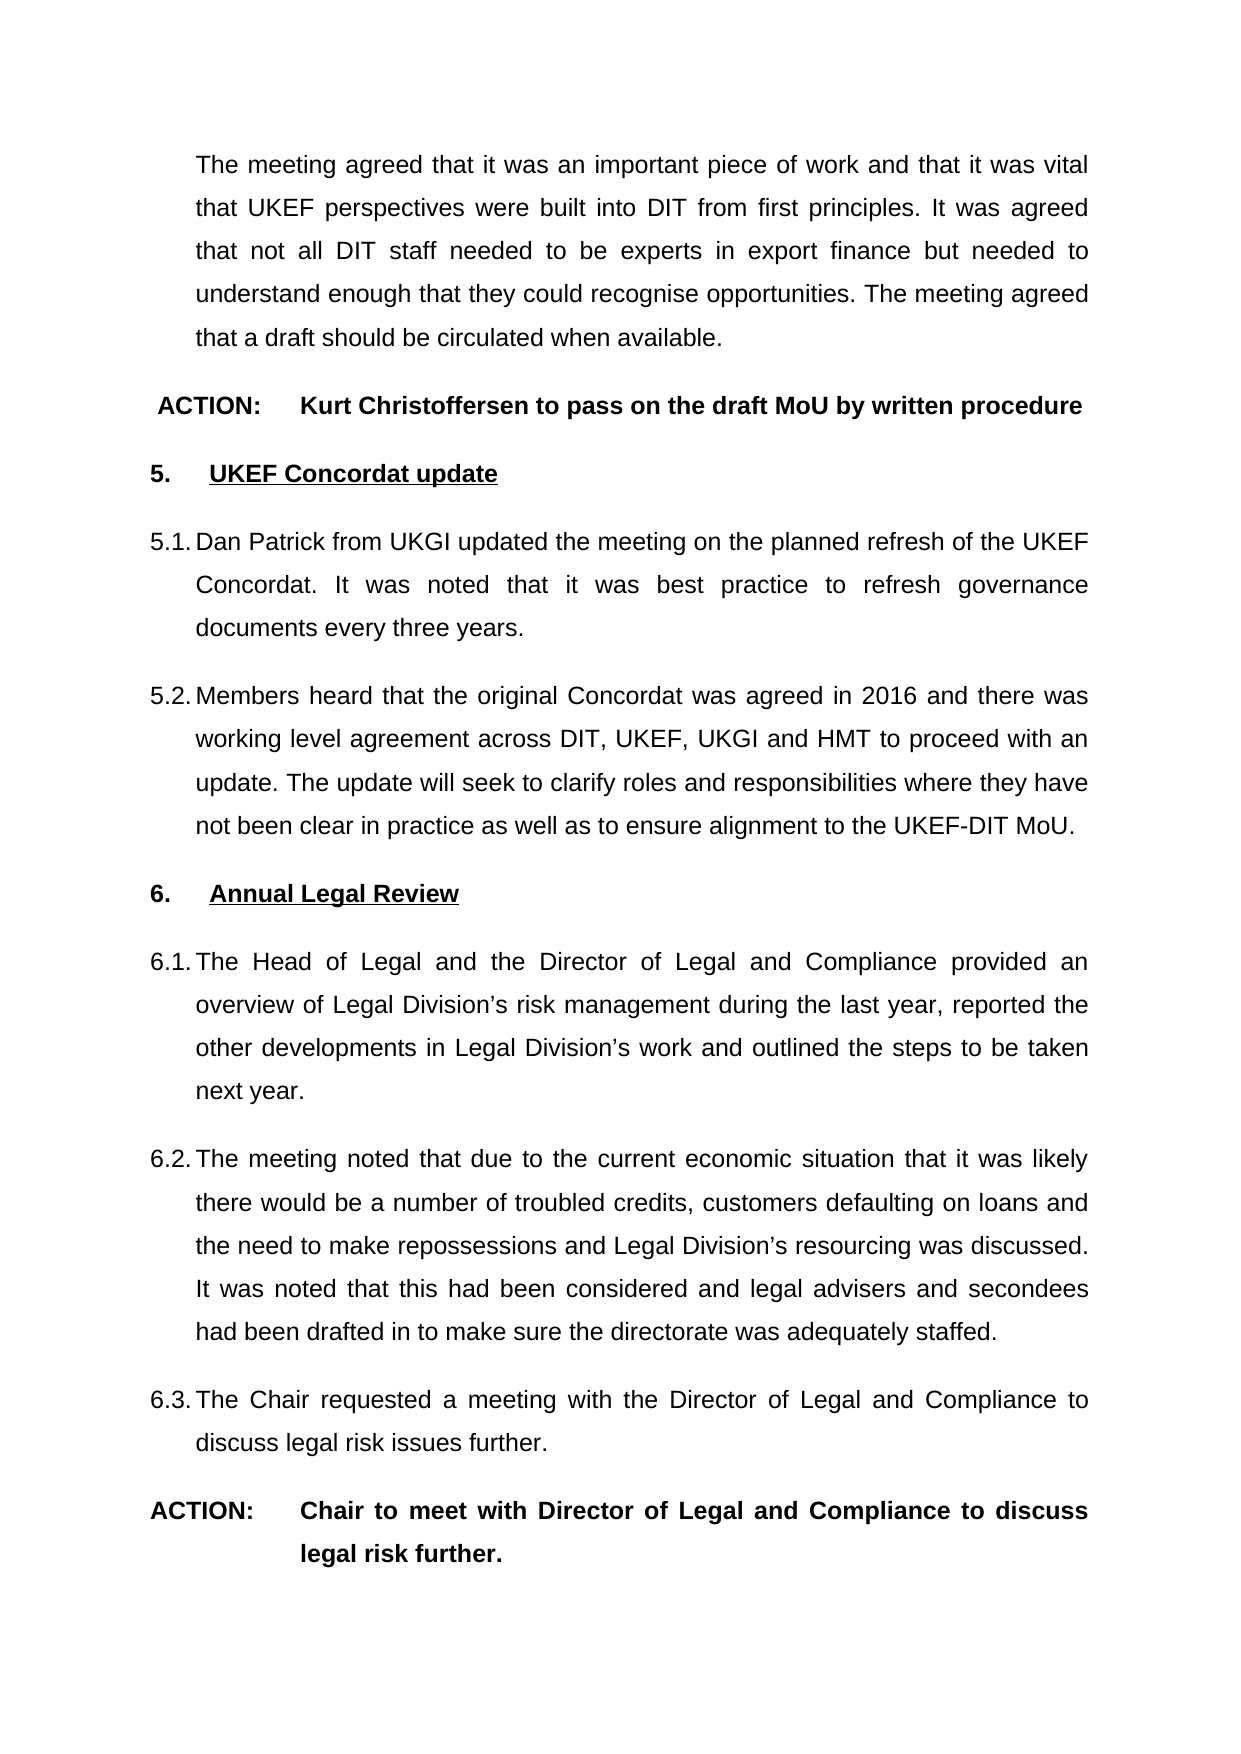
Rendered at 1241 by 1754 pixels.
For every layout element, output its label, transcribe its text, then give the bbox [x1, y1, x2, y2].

list Members heard that the original Concordat was agreed in 2016 and there was working level agreement across DIT, UKEF, UKGI and HMT to proceed with an update. The update will seek to clarify roles and responsibilities where they have not been clear in practice as well as to ensure alignment to the UKEF-DIT MoU. [150, 681, 1090, 839]
list The Chair requested a meeting with the Director of Legal and Compliance to discuss legal risk issues further. [150, 1385, 1090, 1457]
list The Head of Legal and the Director of Legal and Compliance provided an overview of Legal Division’s risk management during the last year, reported the other developments in Legal Division’s work and outlined the steps to be taken next year. [150, 947, 1090, 1105]
list ACTION: Kurt Christoffersen to pass on the draft MoU by written procedure [150, 391, 1090, 419]
list The meeting noted that due to the current economic situation that it was likely there would be a number of troubled credits, customers defaulting on loans and the need to make repossessions and Legal Division’s resourcing was discussed. It was noted that this had been considered and legal advisers and secondees had been drafted in to make sure the directorate was adequately staffed. [150, 1144, 1090, 1346]
list Dan Patrick from UKGI updated the meeting on the planned refresh of the UKEF Concordat. It was noted that it was best practice to refresh governance documents every three years. [150, 527, 1090, 642]
list UKEF Concordat update [150, 459, 1090, 487]
list The meeting agreed that it was an important piece of work and that it was vital that UKEF perspectives were built into DIT from first principles. It was agreed that not all DIT staff needed to be experts in export finance but needed to understand enough that they could recognise opportunities. The meeting agreed that a draft should be circulated when available. [150, 150, 1090, 351]
list ACTION: Chair to meet with Director of Legal and Compliance to discuss legal risk further. [150, 1496, 1090, 1568]
list Annual Legal Review [150, 879, 1090, 907]
